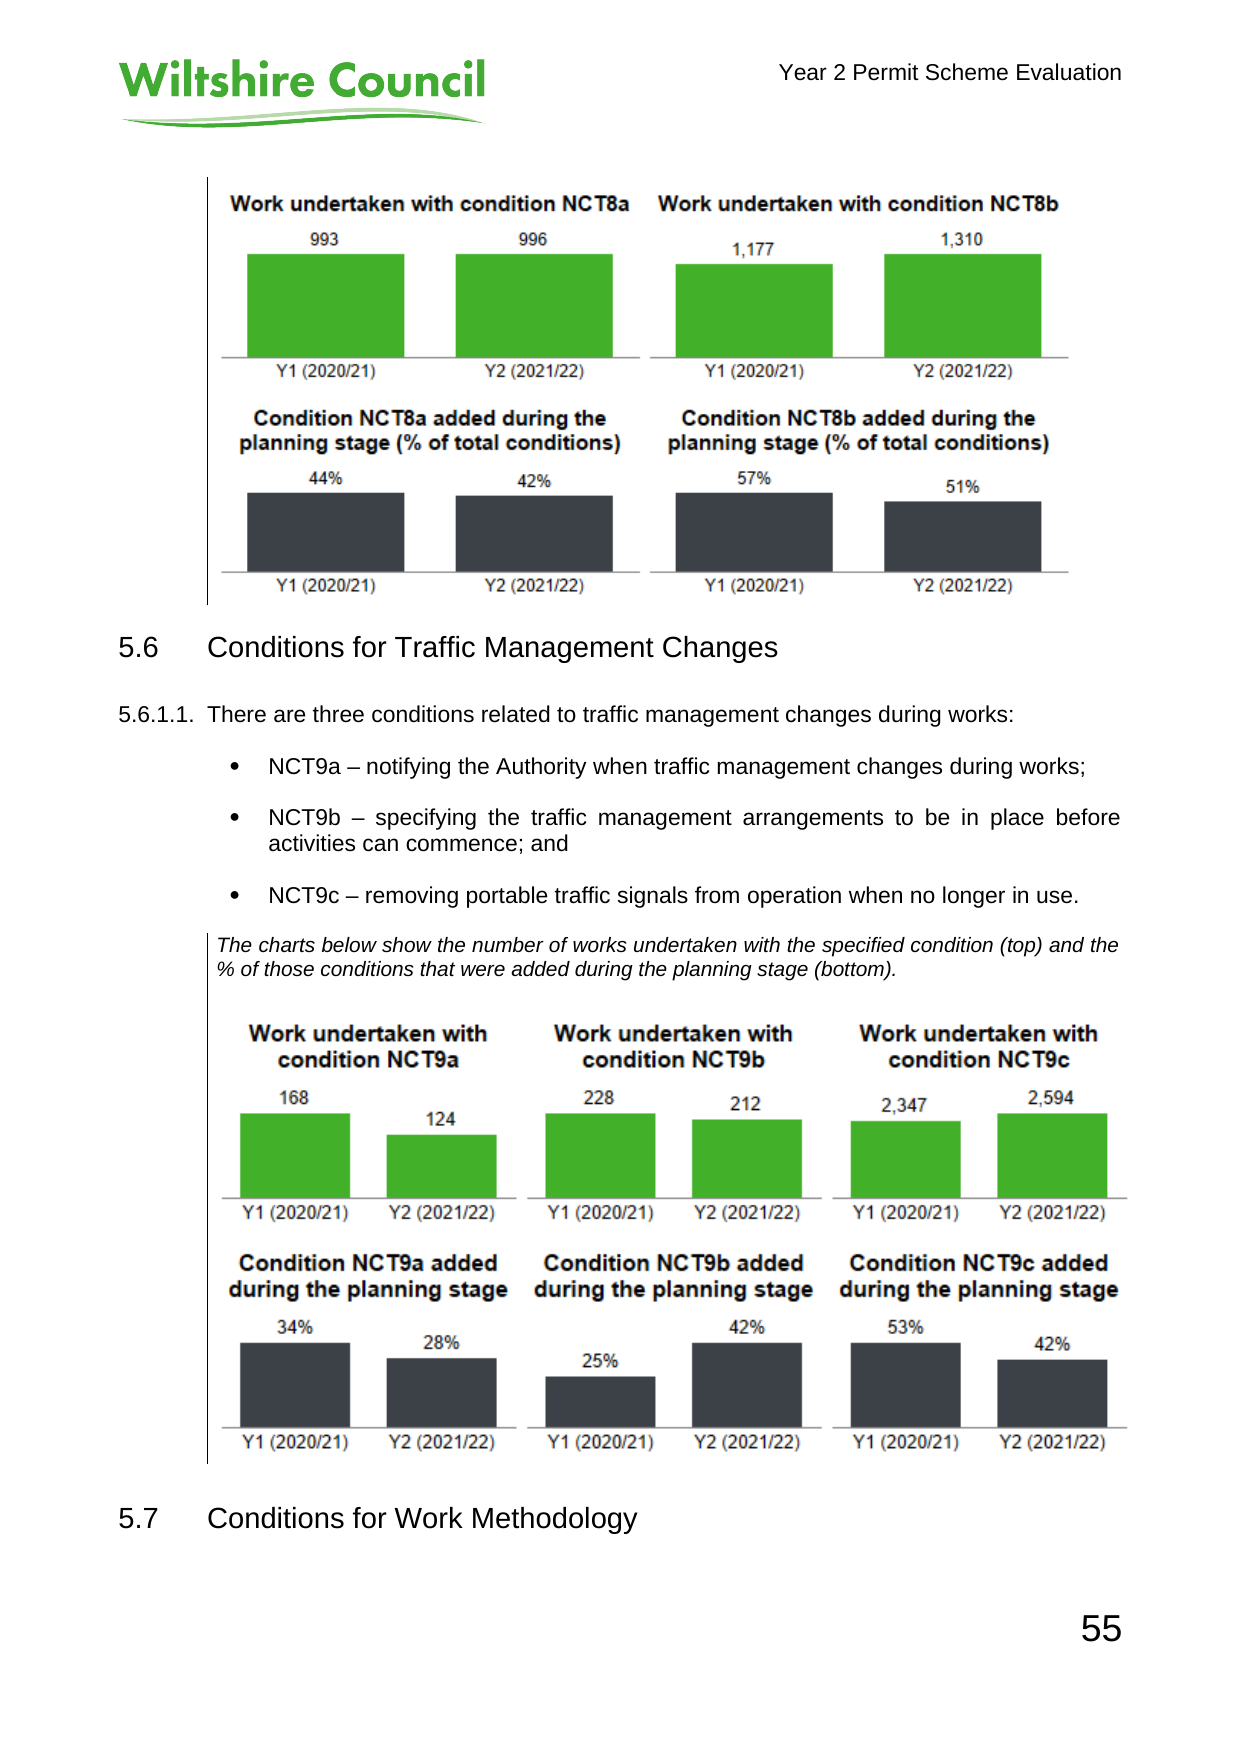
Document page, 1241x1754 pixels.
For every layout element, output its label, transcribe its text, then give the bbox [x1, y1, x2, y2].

list NCT9a – notifying the Authority when traffic management changes during works; [231, 753, 1122, 779]
list NCT9c – removing portable traffic signals from operation when no longer in use. [231, 882, 1122, 908]
list There are three conditions related to traffic management changes during works: [118, 701, 1122, 728]
subtitle Conditions for Traffic Management Changes [118, 630, 1122, 664]
list NCT9b – specifying the traffic management arrangements to be in place before activities can commence; and [231, 804, 1122, 857]
text The charts below show the number of works undertaken with the specified condition (top) and the % of those conditions that were added during the planning stage (bottom). [208, 933, 1122, 981]
subtitle Conditions for Work Methodology [118, 1501, 1122, 1535]
